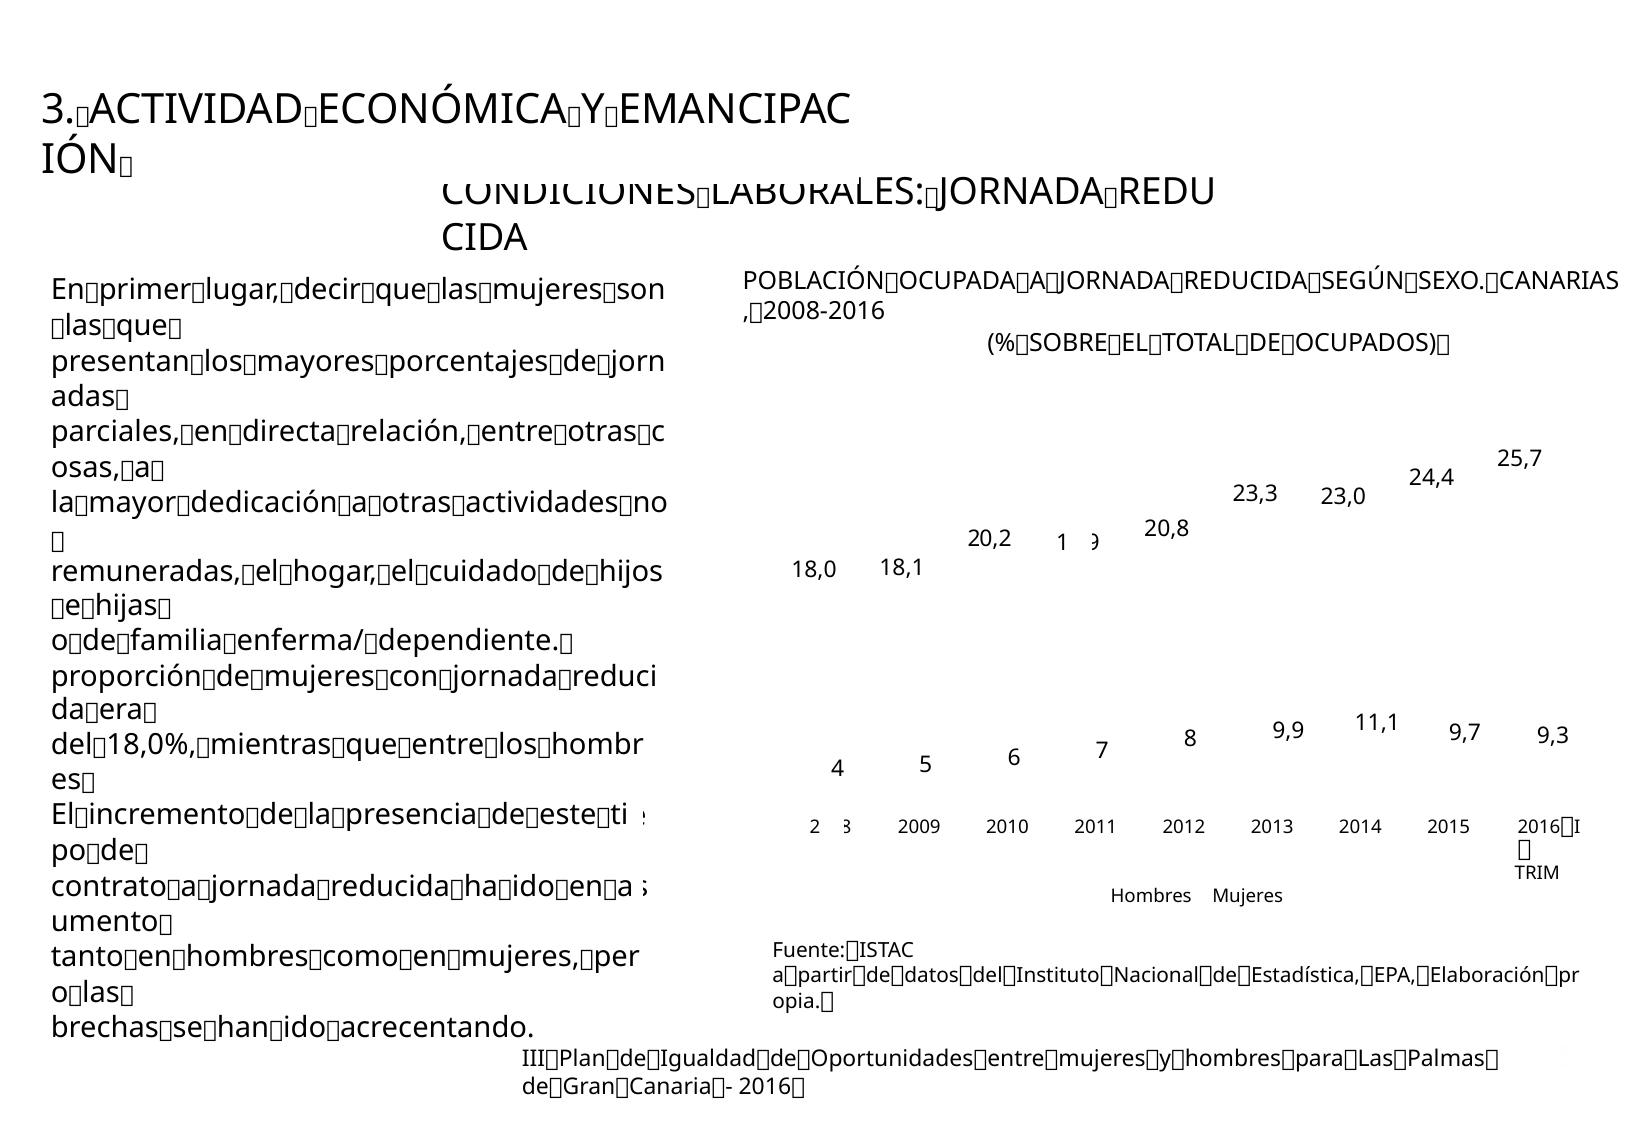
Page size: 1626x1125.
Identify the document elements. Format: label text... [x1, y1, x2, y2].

text 2015 [1427, 815, 1490, 838]
text ,2 [1044, 743, 1061, 771]
text 3 [1555, 1039, 1594, 1075]
text parciales,ꢀenꢀdirectaꢀrelación,ꢀentreꢀotrasꢀcosas,ꢀaꢀ [51, 413, 670, 484]
text Fuente:ꢀISTAC aꢀpartirꢀdeꢀdatosꢀdelꢀInstitutoꢀNacionalꢀdeꢀEstadística,ꢀEPA,ꢀElaboraciónꢀpropia.ꢀ [772, 937, 1585, 1013]
text ,9 [1220, 724, 1238, 752]
text ,2 [1132, 736, 1149, 764]
text 2 [809, 815, 844, 838]
text CONDICIONESꢀLABORALES:ꢀJORNADAꢀREDUCIDA [441, 168, 1218, 259]
text 9,7 [1448, 718, 1503, 746]
text 11,1 [1354, 708, 1420, 736]
text 2 [967, 523, 979, 552]
text 1 [1056, 528, 1092, 556]
text 20,8 [1144, 514, 1210, 542]
text 2010 [986, 815, 1049, 838]
text 2009 [898, 815, 961, 838]
text Enꢀprimerꢀlugar,ꢀdecirꢀqueꢀlasꢀmujeresꢀsonꢀlasꢀqueꢀ [51, 271, 670, 343]
text 24,4 [1409, 463, 1474, 491]
text Hombres [1110, 884, 1205, 907]
text 8 [1184, 724, 1220, 752]
text 2016ꢀIꢀ [1517, 815, 1593, 861]
text 23,0 [1320, 482, 1386, 510]
text 25,7 [1497, 444, 1563, 472]
text Mujeres [1212, 884, 1300, 907]
text POBLACIÓNꢀOCUPADAꢀAꢀJORNADAꢀREDUCIDAꢀSEGÚNꢀSEXO.ꢀCANARIAS,ꢀ2008-2016 [742, 265, 1625, 326]
text ,6 [867, 754, 885, 782]
text 5 [919, 750, 956, 778]
text 7 [1095, 736, 1132, 764]
text 2011 [1074, 815, 1137, 838]
text laꢀmayorꢀdedicaciónꢀaꢀotrasꢀactividadesꢀnoꢀ [51, 484, 670, 555]
text IIIꢀPlanꢀdeꢀIgualdadꢀdeꢀOportunidadesꢀentreꢀmujeresꢀyꢀhombresꢀparaꢀLasꢀPalmasꢀdeꢀGranꢀCanariaꢀ- 2016ꢀ [522, 1044, 1511, 1100]
text 2013 [1251, 815, 1313, 838]
text presentanꢀlosꢀmayoresꢀporcentajesꢀdeꢀjornadasꢀ [51, 343, 670, 413]
text oꢀdeꢀfamiliaꢀenferma/ꢀdependiente.ꢀ [51, 622, 670, 657]
text 2012 [1162, 815, 1225, 838]
text 9,9 [1092, 528, 1121, 556]
text ocupadosꢀestaꢀsituaciónꢀcontractualꢀseꢀreducíaꢀ [643, 797, 659, 868]
text 18,1 [879, 553, 945, 581]
text 008 [844, 815, 872, 838]
text remuneradas,ꢀelꢀhogar,ꢀelꢀcuidadoꢀdeꢀhijosꢀeꢀhijasꢀ [51, 555, 670, 622]
text 4 [831, 754, 867, 782]
text 6 [1007, 743, 1044, 771]
text drásticamenteꢀalꢀ4,6%;ꢀmásꢀdeꢀ13ꢀpuntosꢀdeꢀ [643, 868, 659, 938]
text contratoꢀaꢀjornadaꢀreducidaꢀhaꢀidoꢀenꢀaumentoꢀ [51, 868, 643, 938]
text 3.ꢀACTIVIDADꢀECONÓMICAꢀYꢀEMANCIPACIÓNꢀ [41, 82, 859, 184]
text proporciónꢀdeꢀmujeresꢀconꢀjornadaꢀreducidaꢀeraꢀ [51, 659, 659, 726]
text 0,2 [979, 523, 1033, 552]
text brechasꢀseꢀhanꢀidoꢀacrecentando. [51, 1009, 643, 1045]
text diferencia.ꢀ [643, 938, 659, 974]
text 18,0 [791, 555, 857, 583]
text 9,3 [1537, 721, 1591, 749]
text delꢀ18,0%,ꢀmientrasꢀqueꢀentreꢀlosꢀhombresꢀ [51, 726, 659, 797]
text 2014 [1339, 815, 1402, 838]
text (%ꢀSOBREꢀELꢀTOTALꢀDEꢀOCUPADOS)ꢀ [987, 327, 1625, 357]
text 9,9 [1272, 716, 1326, 744]
text ,2 [956, 750, 973, 778]
text TRIM [1514, 861, 1593, 884]
text 23,3 [1232, 479, 1298, 507]
text Elꢀincrementoꢀdeꢀlaꢀpresenciaꢀdeꢀesteꢀtipoꢀdeꢀ [51, 796, 643, 868]
text tantoꢀenꢀhombresꢀcomoꢀenꢀmujeres,ꢀperoꢀlasꢀ [51, 938, 643, 1009]
text 3 [1594, 1039, 1609, 1075]
